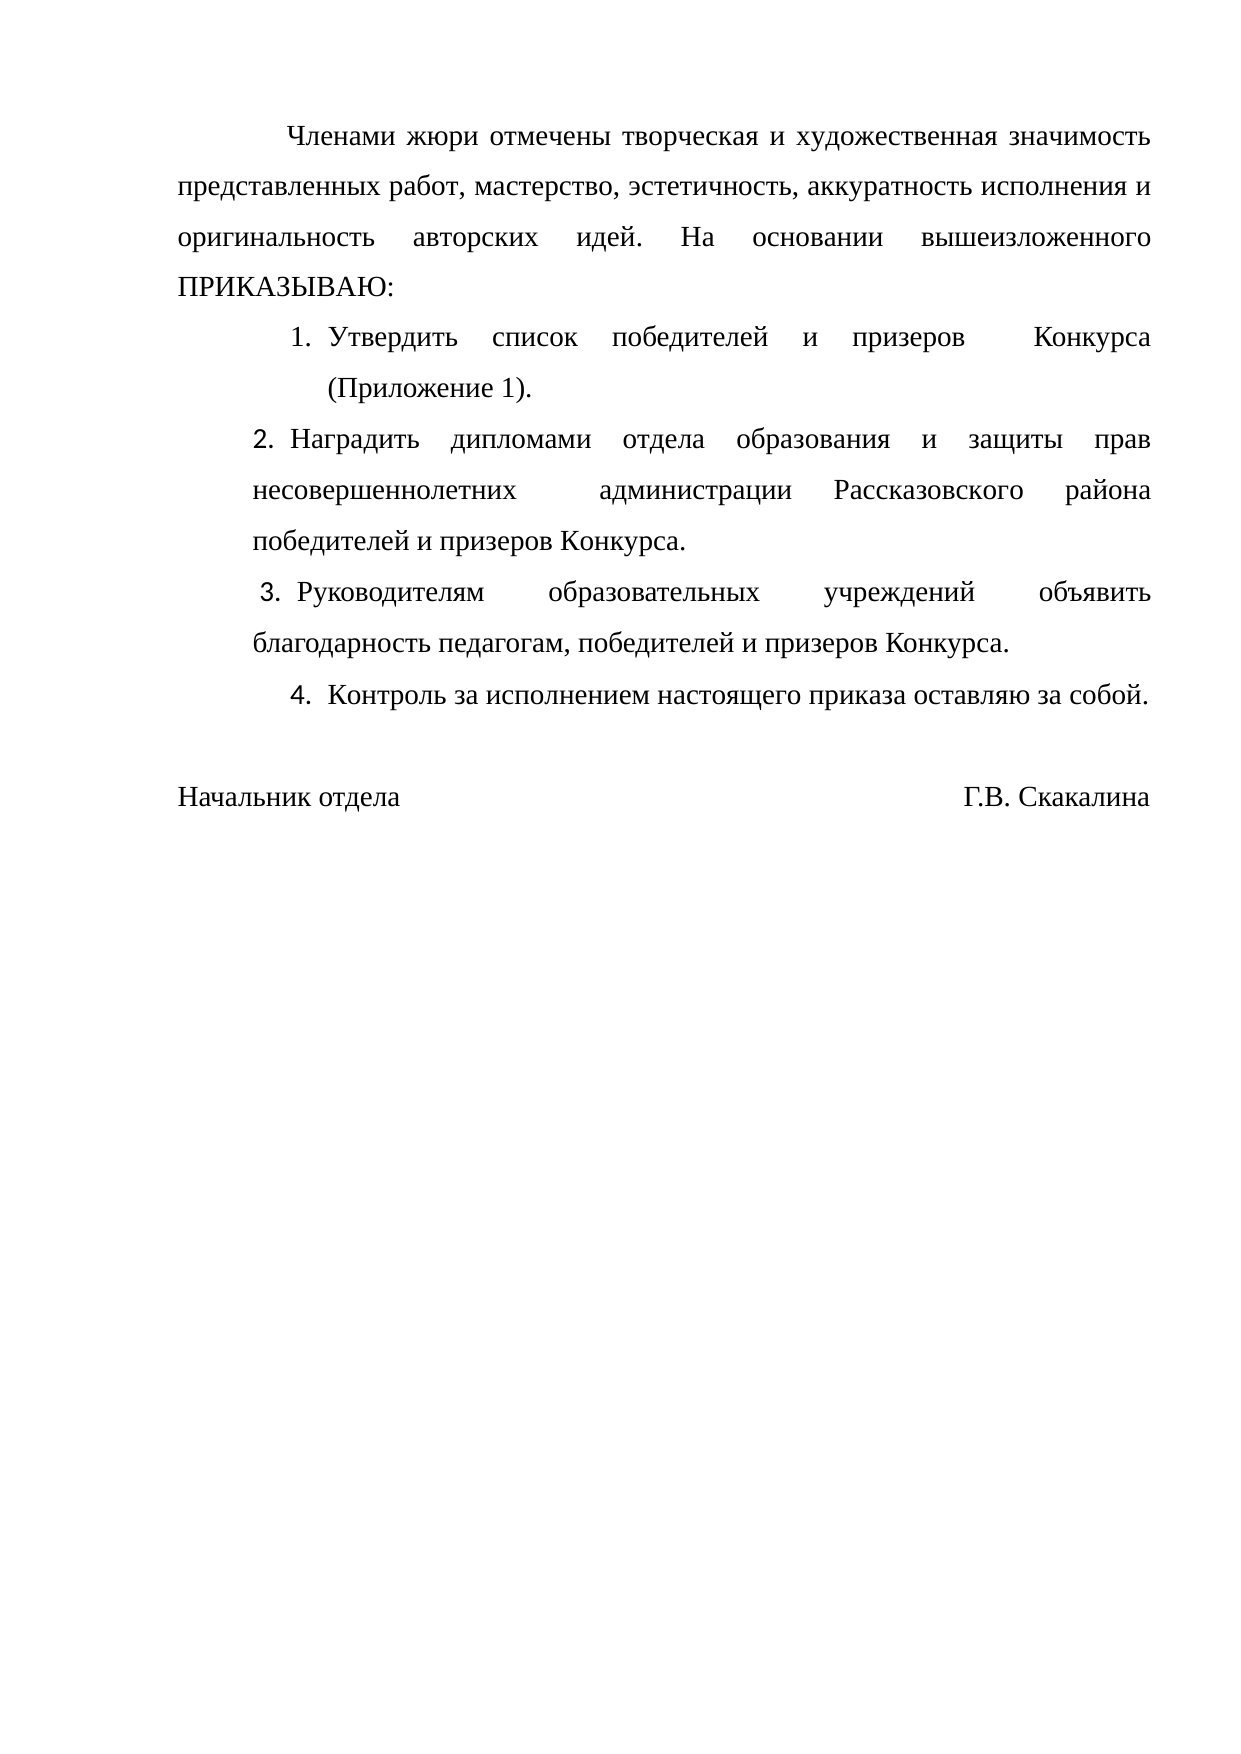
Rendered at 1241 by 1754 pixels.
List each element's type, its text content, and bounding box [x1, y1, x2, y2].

list Руководителям образовательных учреждений объявить благодарность педагогам, победителей и призеров Конкурса. [215, 573, 1152, 659]
list Утвердить список победителей и призеров Конкурса (Приложение 1). [290, 319, 1152, 403]
text Членами жюри отмечены творческая и художественная значимость представленных работ, мастерство, эстетичность, аккуратность исполнения и оригинальность авторских идей. На основании вышеизложенного ПРИКАЗЫВАЮ: [177, 118, 1152, 303]
list Контроль за исполнением настоящего приказа оставляю за собой. [290, 676, 1152, 711]
list Наградить дипломами отдела образования и защиты прав несовершеннолетних администрации Рассказовского района победителей и призеров Конкурса. [215, 420, 1152, 556]
text Начальник отдела Г.В. Скакалина [177, 779, 1152, 813]
